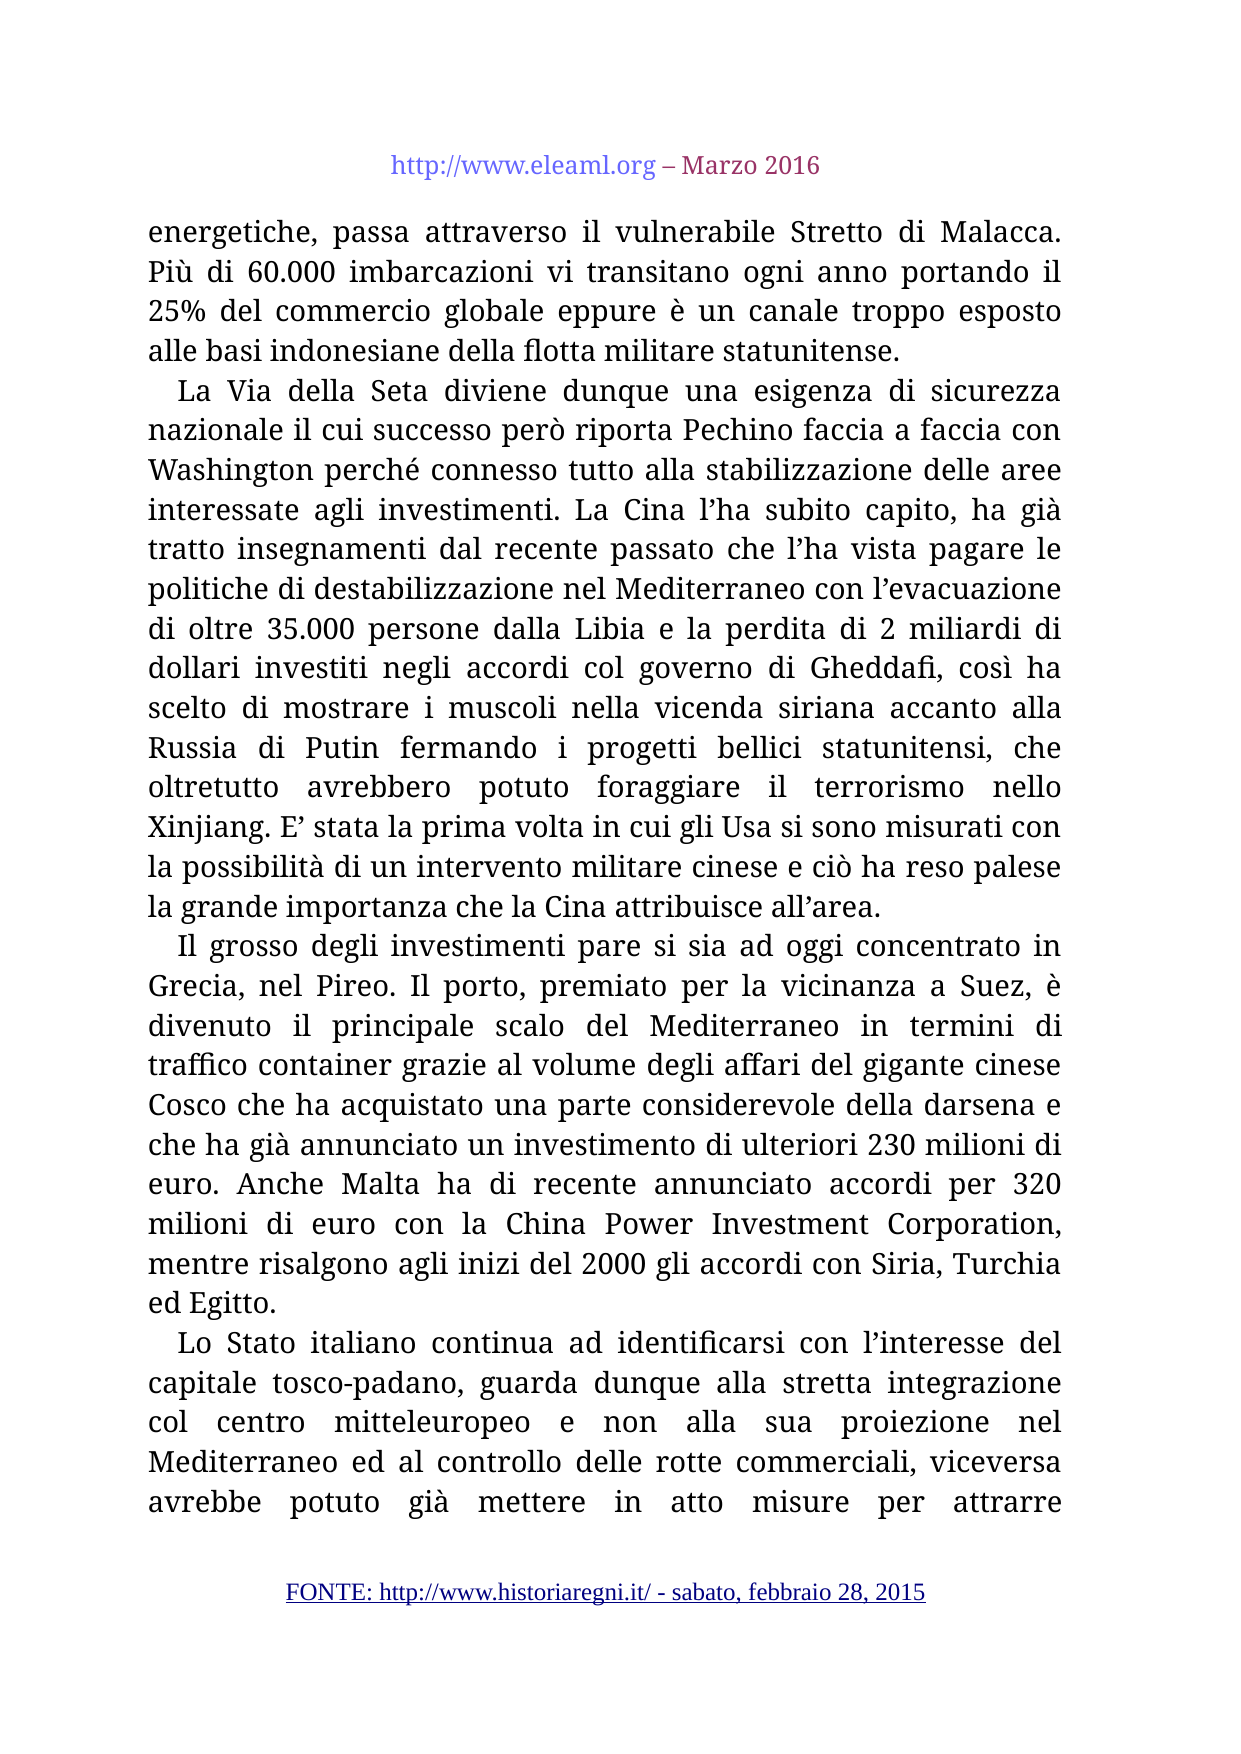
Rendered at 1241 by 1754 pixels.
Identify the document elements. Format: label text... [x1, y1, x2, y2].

text Lo Stato italiano continua ad identificarsi con l’interesse del capitale tosco-padano, guarda dunque alla stretta integrazione col centro mitteleuropeo e non alla sua proiezione nel Mediterraneo ed al controllo delle rotte commerciali, viceversa avrebbe potuto già mettere in atto misure per attrarre [148, 1322, 1063, 1521]
text energetiche, passa attraverso il vulnerabile Stretto di Malacca. Più di 60.000 imbarcazioni vi transitano ogni anno portando il 25% del commercio globale eppure è un canale troppo esposto alle basi indonesiane della flotta militare statunitense. [148, 211, 1063, 370]
text La Via della Seta diviene dunque una esigenza di sicurezza nazionale il cui successo però riporta Pechino faccia a faccia con Washington perché connesso tutto alla stabilizzazione delle aree interessate agli investimenti. La Cina l’ha subito capito, ha già tratto insegnamenti dal recente passato che l’ha vista pagare le politiche di destabilizzazione nel Mediterraneo con l’evacuazione di oltre 35.000 persone dalla Libia e la perdita di 2 miliardi di dollari investiti negli accordi col governo di Gheddafi, così ha scelto di mostrare i muscoli nella vicenda siriana accanto alla Russia di Putin fermando i progetti bellici statunitensi, che oltretutto avrebbero potuto foraggiare il terrorismo nello Xinjiang. E’ stata la prima volta in cui gli Usa si sono misurati con la possibilità di un intervento militare cinese e ciò ha reso palese la grande importanza che la Cina attribuisce all’area. [148, 370, 1063, 926]
text Il grosso degli investimenti pare si sia ad oggi concentrato in Grecia, nel Pireo. Il porto, premiato per la vicinanza a Suez, è divenuto il principale scalo del Mediterraneo in termini di traffico container grazie al volume degli affari del gigante cinese Cosco che ha acquistato una parte considerevole della darsena e che ha già annunciato un investimento di ulteriori 230 milioni di euro. Anche Malta ha di recente annunciato accordi per 320 milioni di euro con la China Power Investment Corporation, mentre risalgono agli inizi del 2000 gli accordi con Siria, Turchia ed Egitto. [148, 926, 1063, 1322]
